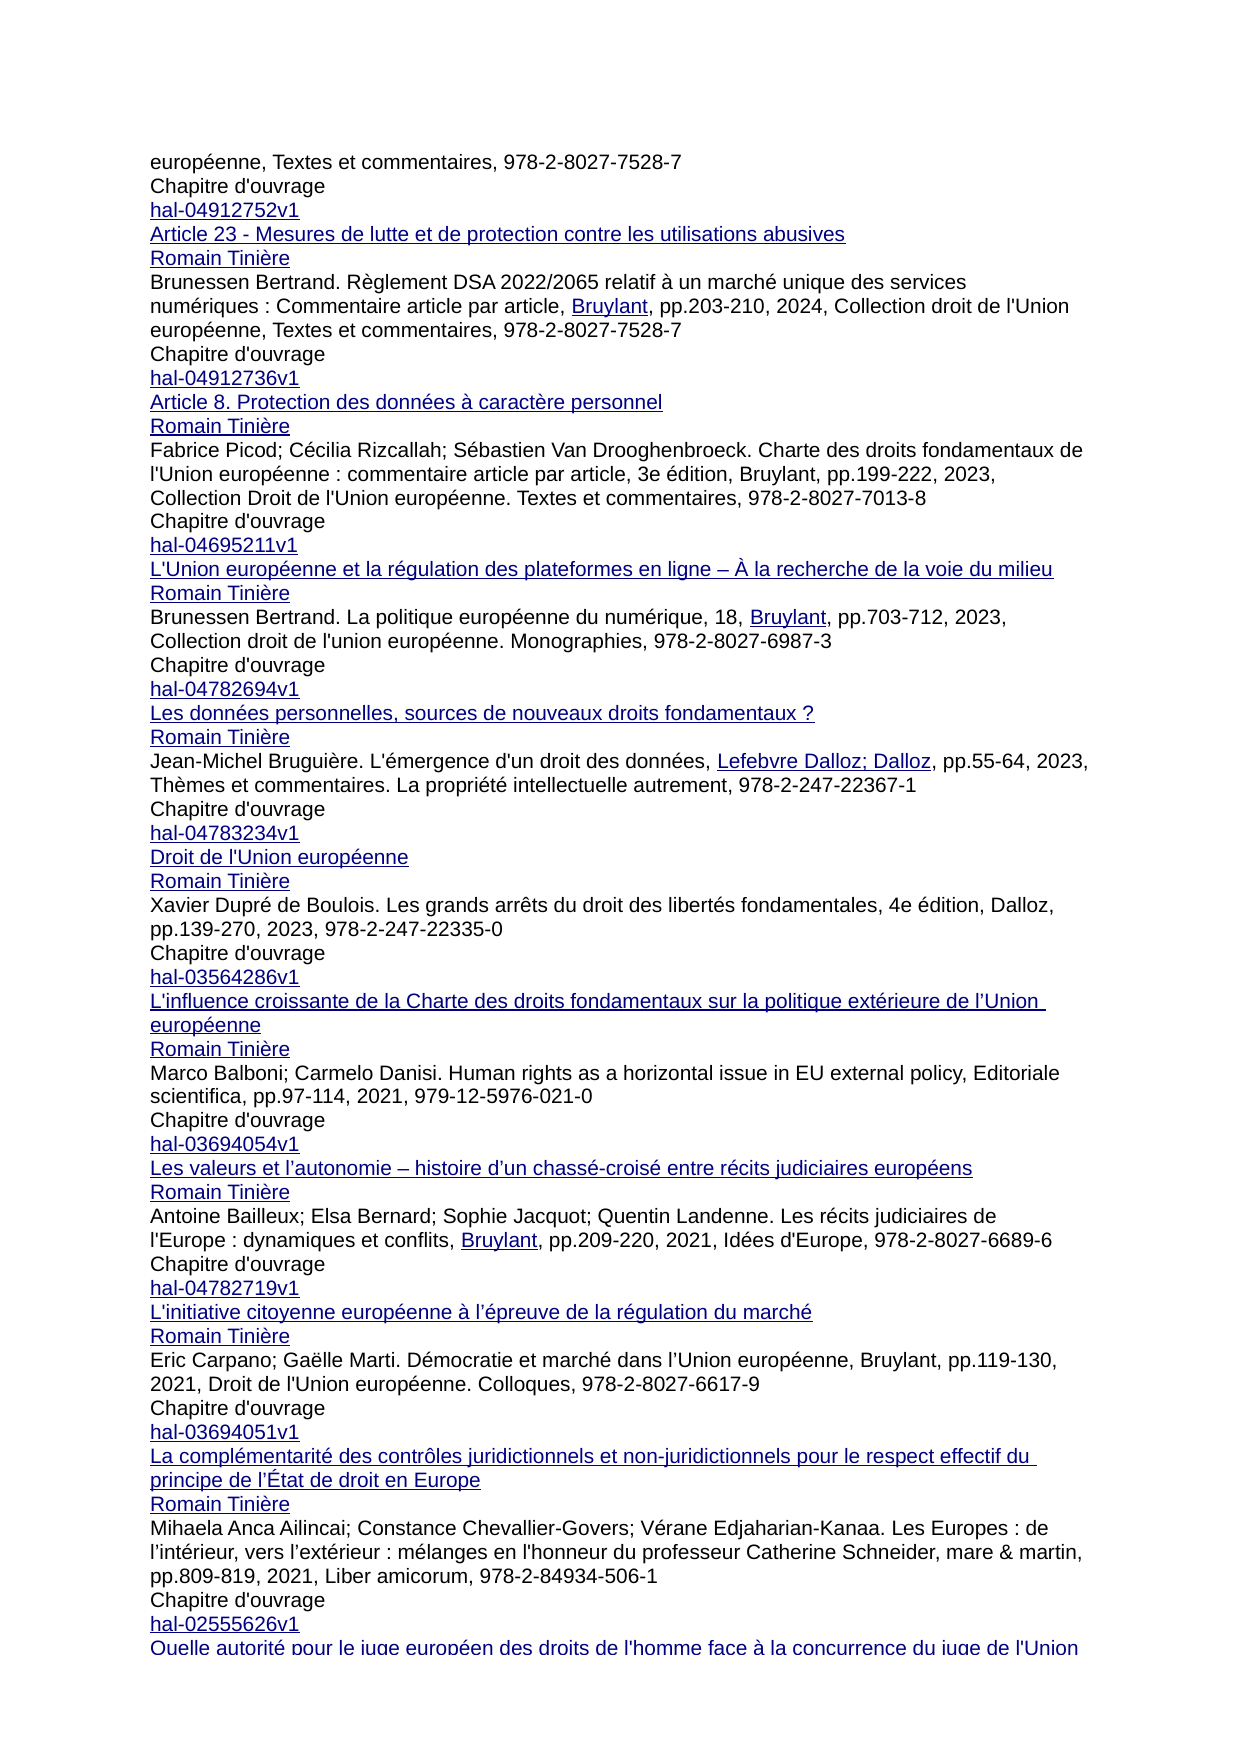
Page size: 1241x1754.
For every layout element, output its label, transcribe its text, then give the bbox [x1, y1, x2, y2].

table_cell Article 28 - Protection des mineurs en ligne Romain Tinière Brunessen Bertrand. Règlement DSA 2022/2065 relatif à un marché unique des services numériques : Commentaire article par article, Bruylant, pp.241-245, 2024, Collection droit de l'Union européenne, Textes et commentaires, 978-2-8027-7528-7 Chapitre d'ouvrage hal-04912752v1 [150, 150, 1090, 222]
table_cell L'initiative citoyenne européenne à l’épreuve de la régulation du marché Romain Tinière Eric Carpano; Gaëlle Marti. Démocratie et marché dans l’Union européenne, Bruylant, pp.119-130, 2021, Droit de l'Union européenne. Colloques, 978-2-8027-6617-9 Chapitre d'ouvrage hal-03694051v1 [150, 1300, 1090, 1444]
table_cell Quelle autorité pour le juge européen des droits de l'homme face à la concurrence du juge de l'Union [150, 1635, 1090, 1655]
table_cell Les valeurs et l’autonomie – histoire d’un chassé-croisé entre récits judiciaires européens Romain Tinière Antoine Bailleux; Elsa Bernard; Sophie Jacquot; Quentin Landenne. Les récits judiciaires de l'Europe : dynamiques et conflits, Bruylant, pp.209-220, 2021, Idées d'Europe, 978-2-8027-6689-6 Chapitre d'ouvrage hal-04782719v1 [150, 1156, 1090, 1300]
table_cell L'influence croissante de la Charte des droits fondamentaux sur la politique extérieure de l’Union européenne Romain Tinière Marco Balboni; Carmelo Danisi. Human rights as a horizontal issue in EU external policy, Editoriale scientifica, pp.97-114, 2021, 979-12-5976-021-0 Chapitre d'ouvrage hal-03694054v1 [150, 989, 1090, 1156]
table_cell Article 23 - Mesures de lutte et de protection contre les utilisations abusives Romain Tinière Brunessen Bertrand. Règlement DSA 2022/2065 relatif à un marché unique des services numériques : Commentaire article par article, Bruylant, pp.203-210, 2024, Collection droit de l'Union européenne, Textes et commentaires, 978-2-8027-7528-7 Chapitre d'ouvrage hal-04912736v1 [150, 222, 1090, 389]
table_cell Droit de l'Union européenne Romain Tinière Xavier Dupré de Boulois. Les grands arrêts du droit des libertés fondamentales, 4e édition, Dalloz, pp.139-270, 2023, 978-2-247-22335-0 Chapitre d'ouvrage hal-03564286v1 [150, 845, 1090, 988]
table_cell Article 8. Protection des données à caractère personnel Romain Tinière Fabrice Picod; Cécilia Rizcallah; Sébastien Van Drooghenbroeck. Charte des droits fondamentaux de l'Union européenne : commentaire article par article, 3e édition, Bruylant, pp.199-222, 2023, Collection Droit de l'Union européenne. Textes et commentaires, 978-2-8027-7013-8 Chapitre d'ouvrage hal-04695211v1 [150, 390, 1090, 557]
table_cell Les données personnelles, sources de nouveaux droits fondamentaux ? Romain Tinière Jean-Michel Bruguière. L'émergence d'un droit des données, Lefebvre Dalloz; Dalloz, pp.55-64, 2023, Thèmes et commentaires. La propriété intellectuelle autrement, 978-2-247-22367-1 Chapitre d'ouvrage hal-04783234v1 [150, 701, 1090, 845]
table_cell L'Union européenne et la régulation des plateformes en ligne – À la recherche de la voie du milieu Romain Tinière Brunessen Bertrand. La politique européenne du numérique, 18, Bruylant, pp.703-712, 2023, Collection droit de l'union européenne. Monographies, 978-2-8027-6987-3 Chapitre d'ouvrage hal-04782694v1 [150, 557, 1090, 701]
table_cell La complémentarité des contrôles juridictionnels et non-juridictionnels pour le respect effectif du principe de l’État de droit en Europe Romain Tinière Mihaela Anca Ailincai; Constance Chevallier-Govers; Vérane Edjaharian-Kanaa. Les Europes : de l’intérieur, vers l’extérieur : mélanges en l'honneur du professeur Catherine Schneider, mare & martin, pp.809-819, 2021, Liber amicorum, 978-2-84934-506-1 Chapitre d'ouvrage hal-02555626v1 [150, 1444, 1090, 1635]
